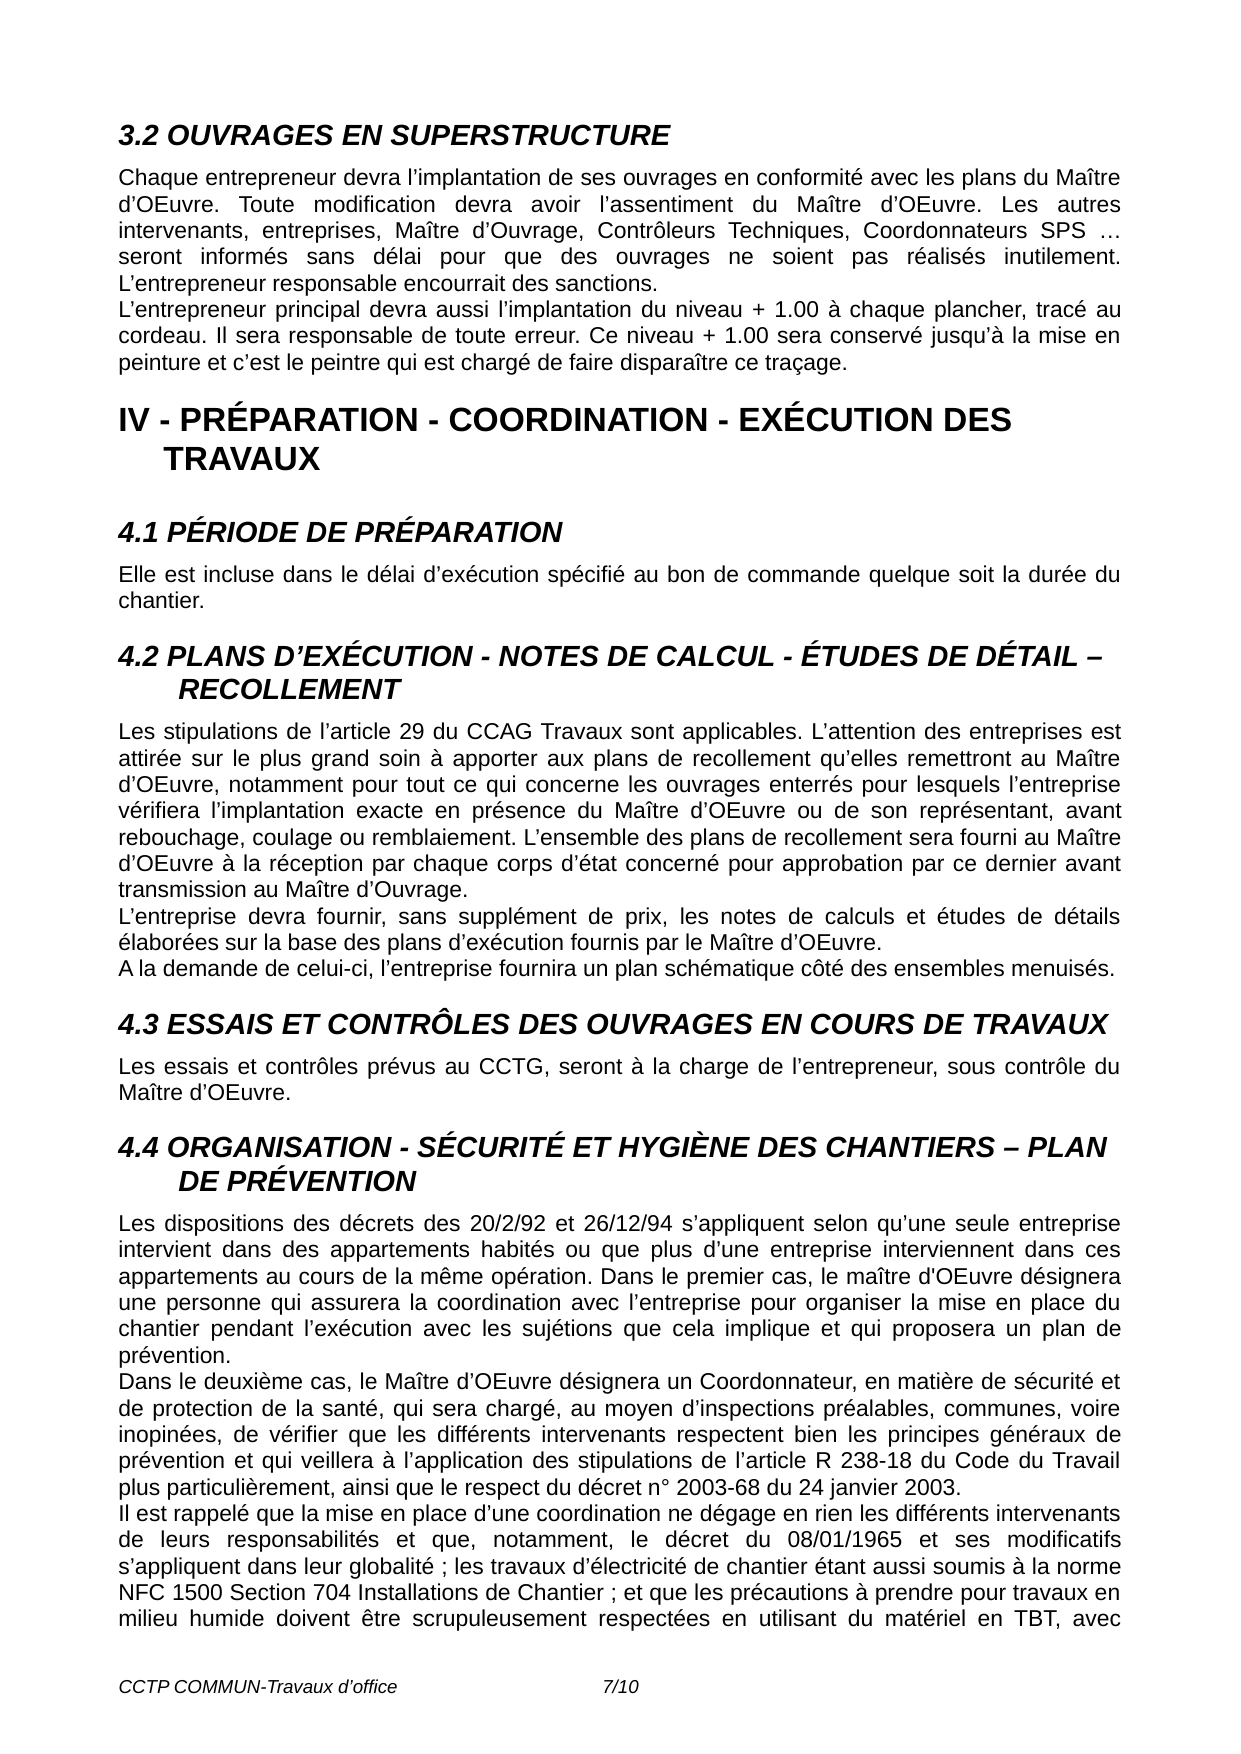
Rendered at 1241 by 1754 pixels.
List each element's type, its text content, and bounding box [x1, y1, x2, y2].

subtitle 4.3 ESSAIS ET CONTRÔLES DES OUVRAGES EN COURS DE TRAVAUX [118, 1007, 1122, 1040]
text Les stipulations de l’article 29 du CCAG Travaux sont applicables. L’attention des entreprises est attirée sur le plus grand soin à apporter aux plans de recollement qu’elles remettront au Maître d’OEuvre, notamment pour tout ce qui concerne les ouvrages enterrés pour lesquels l’entreprise vérifiera l’implantation exacte en présence du Maître d’OEuvre ou de son représentant, avant rebouchage, coulage ou remblaiement. L’ensemble des plans de recollement sera fourni au Maître d’OEuvre à la réception par chaque corps d’état concerné pour approbation par ce dernier avant transmission au Maître d’Ouvrage. [118, 718, 1122, 903]
subtitle 3.2 OUVRAGES EN SUPERSTRUCTURE [118, 118, 1122, 152]
text A la demande de celui-ci, l’entreprise fournira un plan schématique côté des ensembles menuisés. [118, 955, 1122, 982]
text Il est rappelé que la mise en place d’une coordination ne dégage en rien les différents intervenants de leurs responsabilités et que, notamment, le décret du 08/01/1965 et ses modificatifs s’appliquent dans leur globalité ; les travaux d’électricité de chantier étant aussi soumis à la norme NFC 1500 Section 704 Installations de Chantier ; et que les précautions à prendre pour travaux en milieu humide doivent être scrupuleusement respectées en utilisant du matériel en TBT, avec [118, 1500, 1122, 1632]
subtitle IV - PRÉPARATION - COORDINATION - EXÉCUTION DES TRAVAUX [118, 400, 1122, 477]
text Les dispositions des décrets des 20/2/92 et 26/12/94 s’appliquent selon qu’une seule entreprise intervient dans des appartements habités ou que plus d’une entreprise interviennent dans ces appartements au cours de la même opération. Dans le premier cas, le maître d'OEuvre désignera une personne qui assurera la coordination avec l’entreprise pour organiser la mise en place du chantier pendant l’exécution avec les sujétions que cela implique et qui proposera un plan de prévention. [118, 1210, 1122, 1368]
text Les essais et contrôles prévus au CCTG, seront à la charge de l’entrepreneur, sous contrôle du Maître d’OEuvre. [118, 1053, 1122, 1105]
subtitle 4.1 PÉRIODE DE PRÉPARATION [118, 515, 1122, 548]
subtitle 4.2 PLANS D’EXÉCUTION - NOTES DE CALCUL - ÉTUDES DE DÉTAIL – RECOLLEMENT [118, 638, 1122, 706]
text L’entrepreneur principal devra aussi l’implantation du niveau + 1.00 à chaque plancher, tracé au cordeau. Il sera responsable de toute erreur. Ce niveau + 1.00 sera conservé jusqu’à la mise en peinture et c’est le peintre qui est chargé de faire disparaître ce traçage. [118, 296, 1122, 375]
text L’entreprise devra fournir, sans supplément de prix, les notes de calculs et études de détails élaborées sur la base des plans d’exécution fournis par le Maître d’OEuvre. [118, 903, 1122, 955]
subtitle 4.4 ORGANISATION - SÉCURITÉ ET HYGIÈNE DES CHANTIERS – PLAN DE PRÉVENTION [118, 1130, 1122, 1197]
text Dans le deuxième cas, le Maître d’OEuvre désignera un Coordonnateur, en matière de sécurité et de protection de la santé, qui sera chargé, au moyen d’inspections préalables, communes, voire inopinées, de vérifier que les différents intervenants respectent bien les principes généraux de prévention et qui veillera à l’application des stipulations de l’article R 238-18 du Code du Travail plus particulièrement, ainsi que le respect du décret n° 2003-68 du 24 janvier 2003. [118, 1368, 1122, 1500]
text Chaque entrepreneur devra l’implantation de ses ouvrages en conformité avec les plans du Maître d’OEuvre. Toute modification devra avoir l’assentiment du Maître d’OEuvre. Les autres intervenants, entreprises, Maître d’Ouvrage, Contrôleurs Techniques, Coordonnateurs SPS … seront informés sans délai pour que des ouvrages ne soient pas réalisés inutilement. L’entrepreneur responsable encourrait des sanctions. [118, 164, 1122, 296]
text Elle est incluse dans le délai d’exécution spécifié au bon de commande quelque soit la durée du chantier. [118, 561, 1122, 613]
